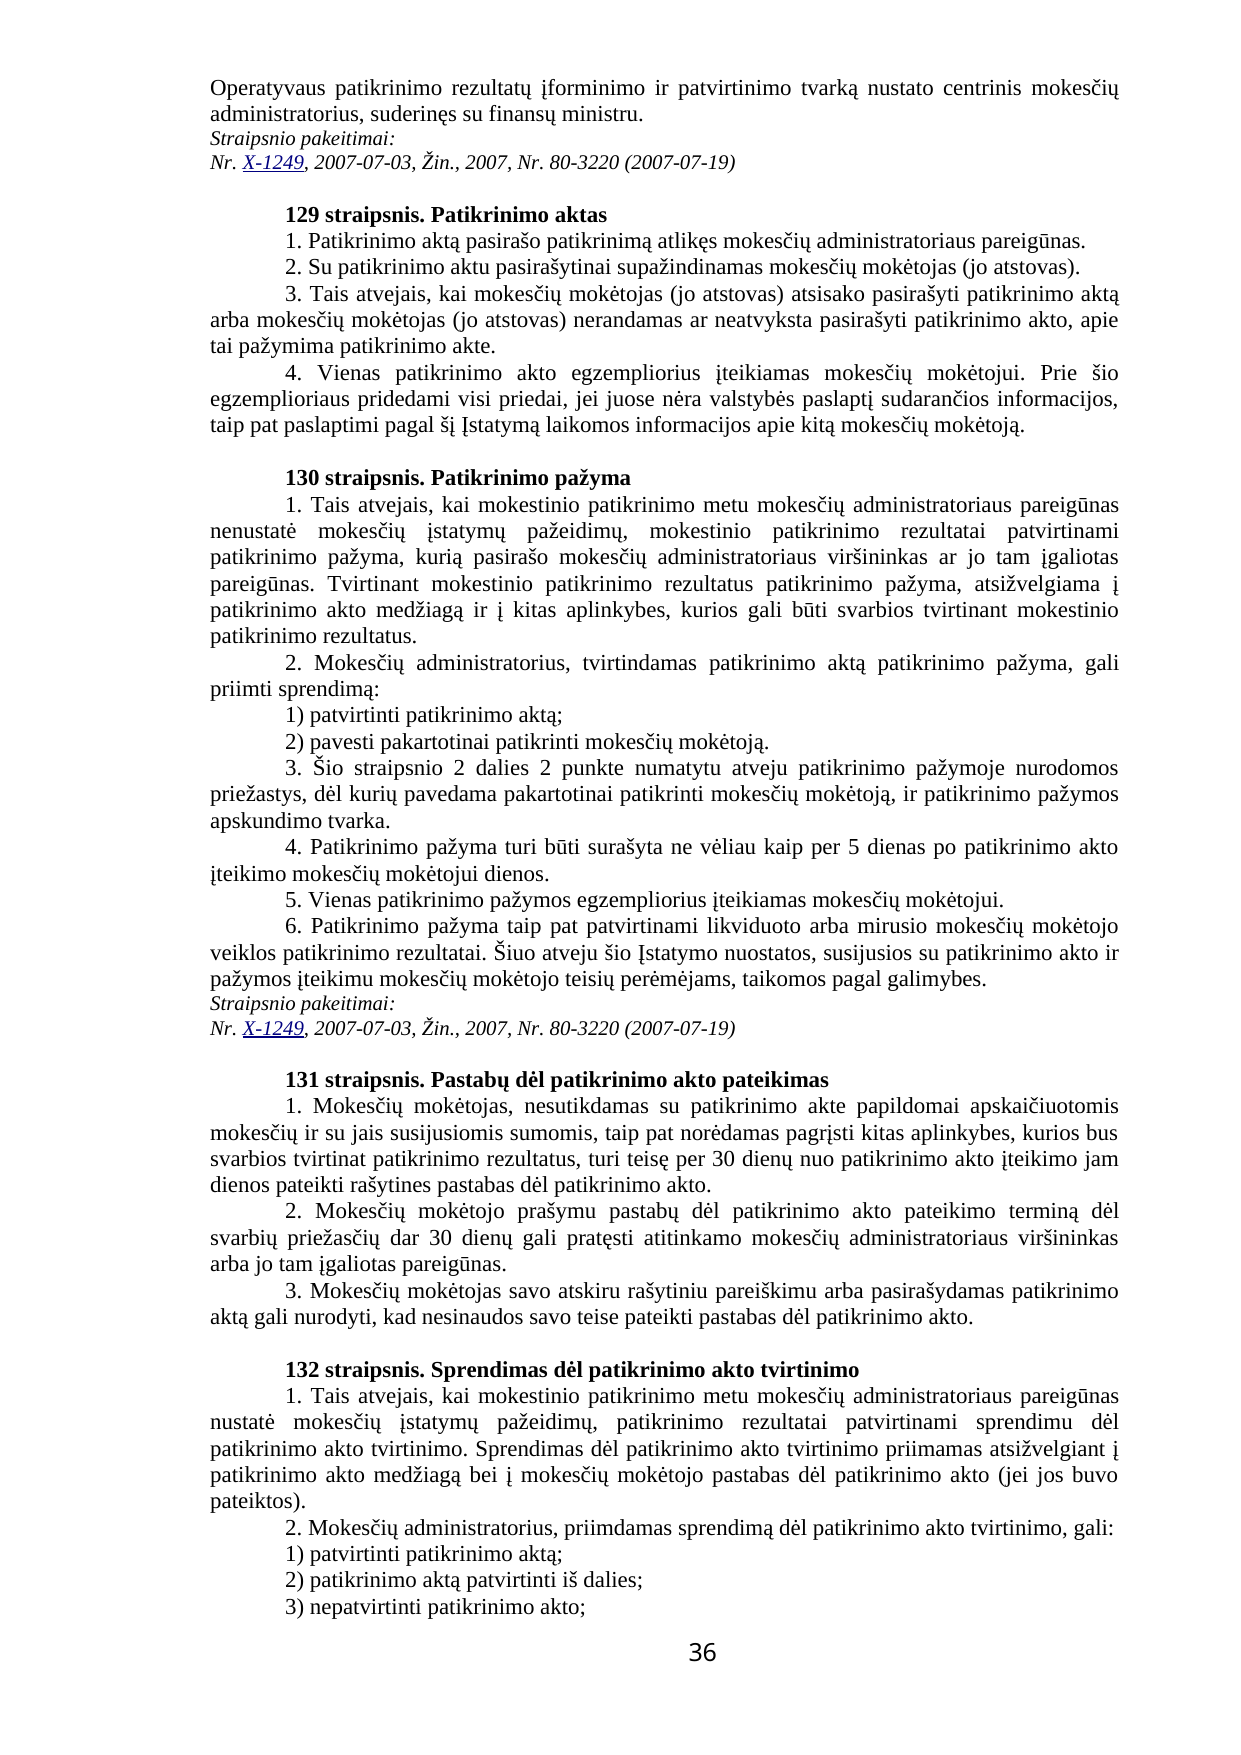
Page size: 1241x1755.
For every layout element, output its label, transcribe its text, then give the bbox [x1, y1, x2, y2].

text Straipsnio pakeitimai: [210, 991, 1120, 1015]
text Straipsnio pakeitimai: [210, 126, 1120, 150]
text 3) nepatvirtinti patikrinimo akto; [210, 1593, 1120, 1619]
text 1. Mokesčių mokėtojas, nesutikdamas su patikrinimo akte papildomai apskaičiuotomis mokesčių ir su jais susijusiomis sumomis, taip pat norėdamas pagrįsti kitas aplinkybes, kurios bus svarbios tvirtinat patikrinimo rezultatus, turi teisę per 30 dienų nuo patikrinimo akto įteikimo jam dienos pateikti rašytines pastabas dėl patikrinimo akto. [210, 1092, 1120, 1198]
text Operatyvaus patikrinimo rezultatų įforminimo ir patvirtinimo tvarką nustato centrinis mokesčių administratorius, suderinęs su finansų ministru. [210, 73, 1120, 126]
text 130 straipsnis. Patikrinimo pažyma [210, 464, 1120, 491]
text 2. Su patikrinimo aktu pasirašytinai supažindinamas mokesčių mokėtojas (jo atstovas). [210, 253, 1120, 280]
text 5. Vienas patikrinimo pažymos egzempliorius įteikiamas mokesčių mokėtojui. [210, 886, 1120, 912]
text 1. Tais atvejais, kai mokestinio patikrinimo metu mokesčių administratoriaus pareigūnas nenustatė mokesčių įstatymų pažeidimų, mokestinio patikrinimo rezultatai patvirtinami patikrinimo pažyma, kurią pasirašo mokesčių administratoriaus viršininkas ar jo tam įgaliotas pareigūnas. Tvirtinant mokestinio patikrinimo rezultatus patikrinimo pažyma, atsižvelgiama į patikrinimo akto medžiagą ir į kitas aplinkybes, kurios gali būti svarbios tvirtinant mokestinio patikrinimo rezultatus. [210, 491, 1120, 649]
text Nr. X-1249, 2007-07-03, Žin., 2007, Nr. 80-3220 (2007-07-19) [210, 1015, 1120, 1039]
text 3. Tais atvejais, kai mokesčių mokėtojas (jo atstovas) atsisako pasirašyti patikrinimo aktą arba mokesčių mokėtojas (jo atstovas) nerandamas ar neatvyksta pasirašyti patikrinimo akto, apie tai pažymima patikrinimo akte. [210, 280, 1120, 359]
text 4. Vienas patikrinimo akto egzempliorius įteikiamas mokesčių mokėtojui. Prie šio egzemplioriaus pridedami visi priedai, jei juose nėra valstybės paslaptį sudarančios informacijos, taip pat paslaptimi pagal šį Įstatymą laikomos informacijos apie kitą mokesčių mokėtoją. [210, 359, 1120, 438]
text 1. Patikrinimo aktą pasirašo patikrinimą atlikęs mokesčių administratoriaus pareigūnas. [210, 227, 1120, 253]
text 2. Mokesčių administratorius, tvirtindamas patikrinimo aktą patikrinimo pažyma, gali priimti sprendimą: [210, 649, 1120, 701]
text 4. Patikrinimo pažyma turi būti surašyta ne vėliau kaip per 5 dienas po patikrinimo akto įteikimo mokesčių mokėtojui dienos. [210, 833, 1120, 886]
text 3. Mokesčių mokėtojas savo atskiru rašytiniu pareiškimu arba pasirašydamas patikrinimo aktą gali nurodyti, kad nesinaudos savo teise pateikti pastabas dėl patikrinimo akto. [210, 1277, 1120, 1329]
text 132 straipsnis. Sprendimas dėl patikrinimo akto tvirtinimo [210, 1356, 1120, 1382]
text 1) patvirtinti patikrinimo aktą; [210, 701, 1120, 728]
text 2) pavesti pakartotinai patikrinti mokesčių mokėtoją. [210, 728, 1120, 754]
text 2. Mokesčių administratorius, priimdamas sprendimą dėl patikrinimo akto tvirtinimo, gali: [210, 1514, 1120, 1540]
text 2) patikrinimo aktą patvirtinti iš dalies; [210, 1567, 1120, 1593]
text 1. Tais atvejais, kai mokestinio patikrinimo metu mokesčių administratoriaus pareigūnas nustatė mokesčių įstatymų pažeidimų, patikrinimo rezultatai patvirtinami sprendimu dėl patikrinimo akto tvirtinimo. Sprendimas dėl patikrinimo akto tvirtinimo priimamas atsižvelgiant į patikrinimo akto medžiagą bei į mokesčių mokėtojo pastabas dėl patikrinimo akto (jei jos buvo pateiktos). [210, 1382, 1120, 1514]
text 6. Patikrinimo pažyma taip pat patvirtinami likviduoto arba mirusio mokesčių mokėtojo veiklos patikrinimo rezultatai. Šiuo atveju šio Įstatymo nuostatos, susijusios su patikrinimo akto ir pažymos įteikimu mokesčių mokėtojo teisių perėmėjams, taikomos pagal galimybes. [210, 912, 1120, 991]
text 2. Mokesčių mokėtojo prašymu pastabų dėl patikrinimo akto pateikimo terminą dėl svarbių priežasčių dar 30 dienų gali pratęsti atitinkamo mokesčių administratoriaus viršininkas arba jo tam įgaliotas pareigūnas. [210, 1198, 1120, 1277]
text 129 straipsnis. Patikrinimo aktas [210, 201, 1120, 227]
text 3. Šio straipsnio 2 dalies 2 punkte numatytu atveju patikrinimo pažymoje nurodomos priežastys, dėl kurių pavedama pakartotinai patikrinti mokesčių mokėtoją, ir patikrinimo pažymos apskundimo tvarka. [210, 754, 1120, 833]
text 1) patvirtinti patikrinimo aktą; [210, 1540, 1120, 1567]
text 131 straipsnis. Pastabų dėl patikrinimo akto pateikimas [210, 1066, 1120, 1092]
text Nr. X-1249, 2007-07-03, Žin., 2007, Nr. 80-3220 (2007-07-19) [210, 150, 1120, 174]
